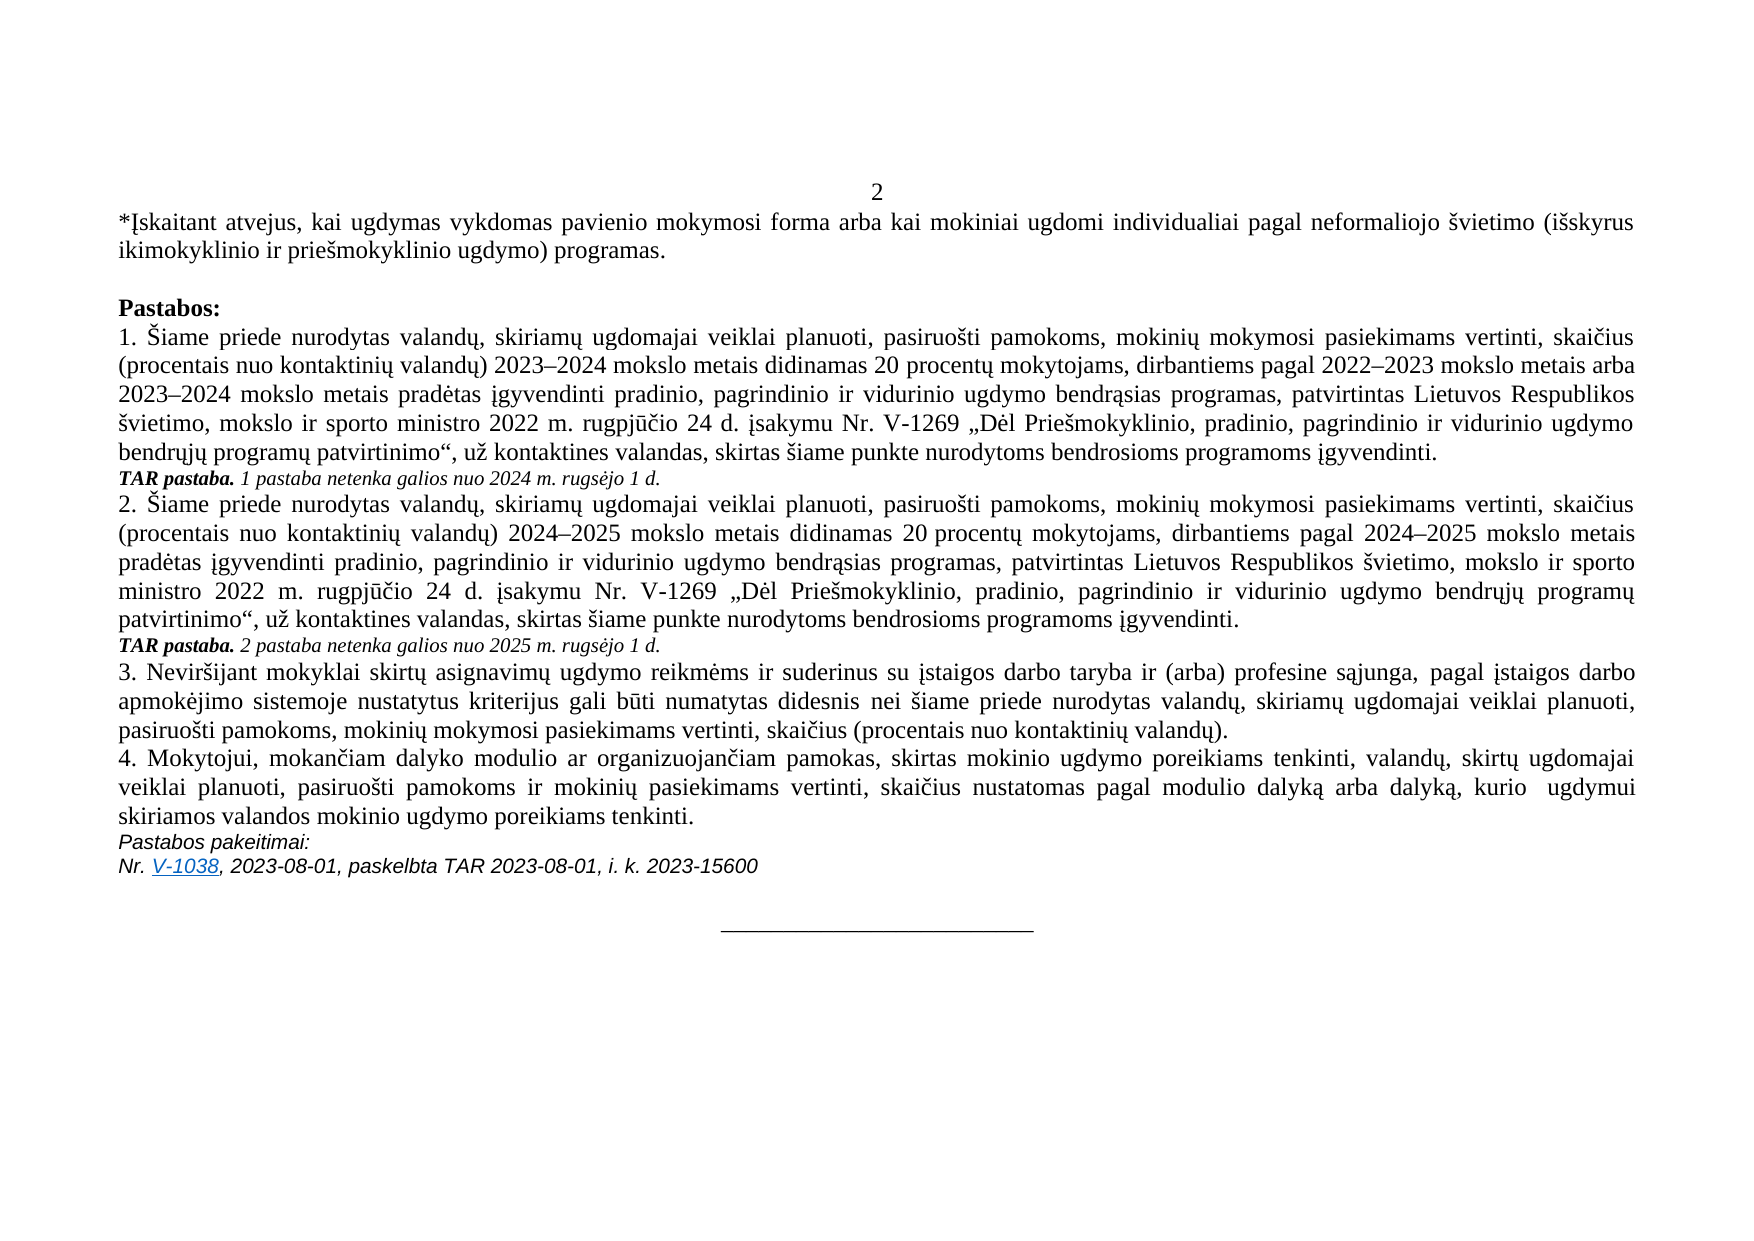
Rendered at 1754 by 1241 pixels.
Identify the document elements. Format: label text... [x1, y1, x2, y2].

text Nr. V-1038, 2023-08-01, paskelbta TAR 2023-08-01, i. k. 2023-15600 [118, 854, 1636, 878]
text TAR pastaba. 1 pastaba netenka galios nuo 2024 m. rugsėjo 1 d. [118, 465, 1636, 489]
text 4. Mokytojui, mokančiam dalyko modulio ar organizuojančiam pamokas, skirtas mokinio ugdymo poreikiams tenkinti, valandų, skirtų ugdomajai veiklai planuoti, pasiruošti pamokoms ir mokinių pasiekimams vertinti, skaičius nustatomas pagal modulio dalyką arba dalyką, kurio ugdymui skiriamos valandos mokinio ugdymo poreikiams tenkinti. [118, 743, 1636, 830]
text 1. Šiame priede nurodytas valandų, skiriamų ugdomajai veiklai planuoti, pasiruošti pamokoms, mokinių mokymosi pasiekimams vertinti, skaičius (procentais nuo kontaktinių valandų) 2023–2024 mokslo metais didinamas 20 procentų mokytojams, dirbantiems pagal 2022–2023 mokslo metais arba 2023–2024 mokslo metais pradėtas įgyvendinti pradinio, pagrindinio ir vidurinio ugdymo bendrąsias programas, patvirtintas Lietuvos Respublikos švietimo, mokslo ir sporto ministro 2022 m. rugpjūčio 24 d. įsakymu Nr. V-1269 „Dėl Priešmokyklinio, pradinio, pagrindinio ir vidurinio ugdymo bendrųjų programų patvirtinimo“, už kontaktines valandas, skirtas šiame punkte nurodytoms bendrosioms programoms įgyvendinti. [118, 322, 1636, 465]
text Pastabos pakeitimai: [118, 830, 1636, 854]
text TAR pastaba. 2 pastaba netenka galios nuo 2025 m. rugsėjo 1 d. [118, 633, 1636, 657]
text *Įskaitant atvejus, kai ugdymas vykdomas pavienio mokymosi forma arba kai mokiniai ugdomi individualiai pagal neformaliojo švietimo (išskyrus ikimokyklinio ir priešmokyklinio ugdymo) programas. [118, 207, 1636, 264]
text Pastabos: [118, 293, 1636, 322]
text 2. Šiame priede nurodytas valandų, skiriamų ugdomajai veiklai planuoti, pasiruošti pamokoms, mokinių mokymosi pasiekimams vertinti, skaičius (procentais nuo kontaktinių valandų) 2024–2025 mokslo metais didinamas 20 procentų mokytojams, dirbantiems pagal 2024–2025 mokslo metais pradėtas įgyvendinti pradinio, pagrindinio ir vidurinio ugdymo bendrąsias programas, patvirtintas Lietuvos Respublikos švietimo, mokslo ir sporto ministro 2022 m. rugpjūčio 24 d. įsakymu Nr. V-1269 „Dėl Priešmokyklinio, pradinio, pagrindinio ir vidurinio ugdymo bendrųjų programų patvirtinimo“, už kontaktines valandas, skirtas šiame punkte nurodytoms bendrosioms programoms įgyvendinti. [118, 489, 1636, 633]
text _________________________ [118, 906, 1636, 935]
text 3. Neviršijant mokyklai skirtų asignavimų ugdymo reikmėms ir suderinus su įstaigos darbo taryba ir (arba) profesine sąjunga, pagal įstaigos darbo apmokėjimo sistemoje nustatytus kriterijus gali būti numatytas didesnis nei šiame priede nurodytas valandų, skiriamų ugdomajai veiklai planuoti, pasiruošti pamokoms, mokinių mokymosi pasiekimams vertinti, skaičius (procentais nuo kontaktinių valandų). [118, 657, 1636, 743]
